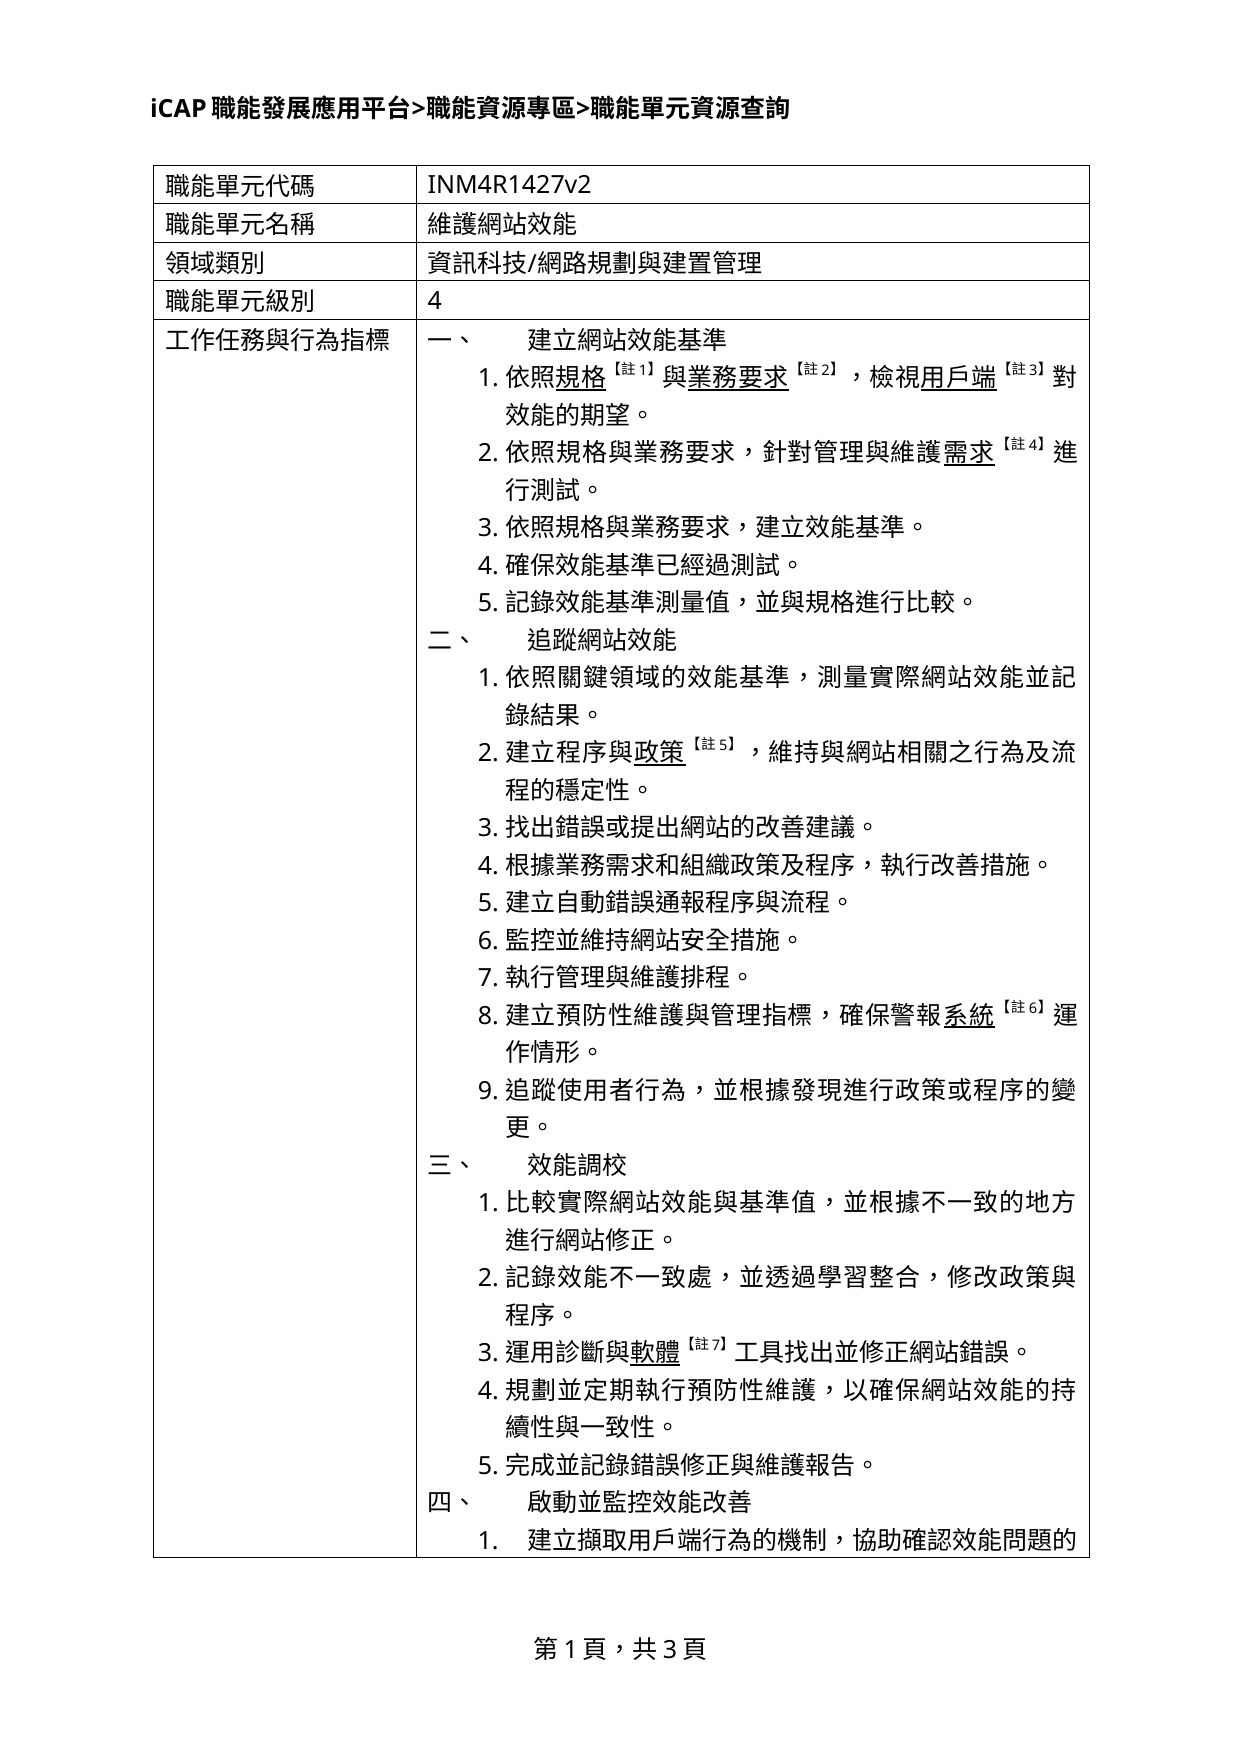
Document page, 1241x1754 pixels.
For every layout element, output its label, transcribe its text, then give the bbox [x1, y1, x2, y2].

table_cell 建立網站效能基準 依照規格【註1】與業務要求【註2】，檢視用戶端【註3】對效能的期望。 依照規格與業務要求，針對管理與維護需求【註4】進行測試。 依照規格與業務要求，建立效能基準。 確保效能基準已經過測試。 記錄效能基準測量值，並與規格進行比較。 追蹤網站效能 依照關鍵領域的效能基準，測量實際網站效能並記錄結果。 建立程序與政策【註5】，維持與網站相關之行為及流程的穩定性。 找出錯誤或提出網站的改善建議。 根據業務需求和組織政策及程序，執行改善措施。 建立自動錯誤通報程序與流程。 監控並維持網站安全措施。 執行管理與維護排程。 建立預防性維護與管理指標，確保警報系統【註6】運作情形。 追蹤使用者行為，並根據發現進行政策或程序的變更。 效能調校 比較實際網站效能與基準值，並根據不一致的地方進行網站修正。 記錄效能不一致處，並透過學習整合，修改政策與程序。 運用診斷與軟體【註7】工具找出並修正網站錯誤。 規劃並定期執行預防性維護，以確保網站效能的持續性與一致性。 完成並記錄錯誤修正與維護報告。 啟動並監控效能改善 建立擷取用戶端行為的機制，協助確認效能問題的維護或管理流程。 檢閱安全工具與程序，並進行改善。 以文件記錄並執行維護排程。 根據政策與程序，檢閱維護與管理文件，以找出需要能效改善的領域。 定期更新網站，包括資訊、連結、多媒體連結與後端軟體。 提供即時且適當的回應給用戶端，以提供改善或維護建議。 [417, 320, 1089, 1557]
table_header 職能單元代碼 [154, 166, 416, 203]
table_cell 職能單元名稱 [154, 204, 416, 242]
table_cell 4 [417, 281, 1089, 319]
table_cell 資訊科技/網路規劃與建置管理 [417, 243, 1089, 280]
table_cell 領域類別 [154, 243, 416, 280]
table_header INM4R1427v2 [417, 166, 1089, 203]
table_cell 維護網站效能 [417, 204, 1089, 242]
table_cell 職能單元級別 [154, 281, 416, 319]
table_cell 工作任務與行為指標 [154, 320, 416, 1557]
